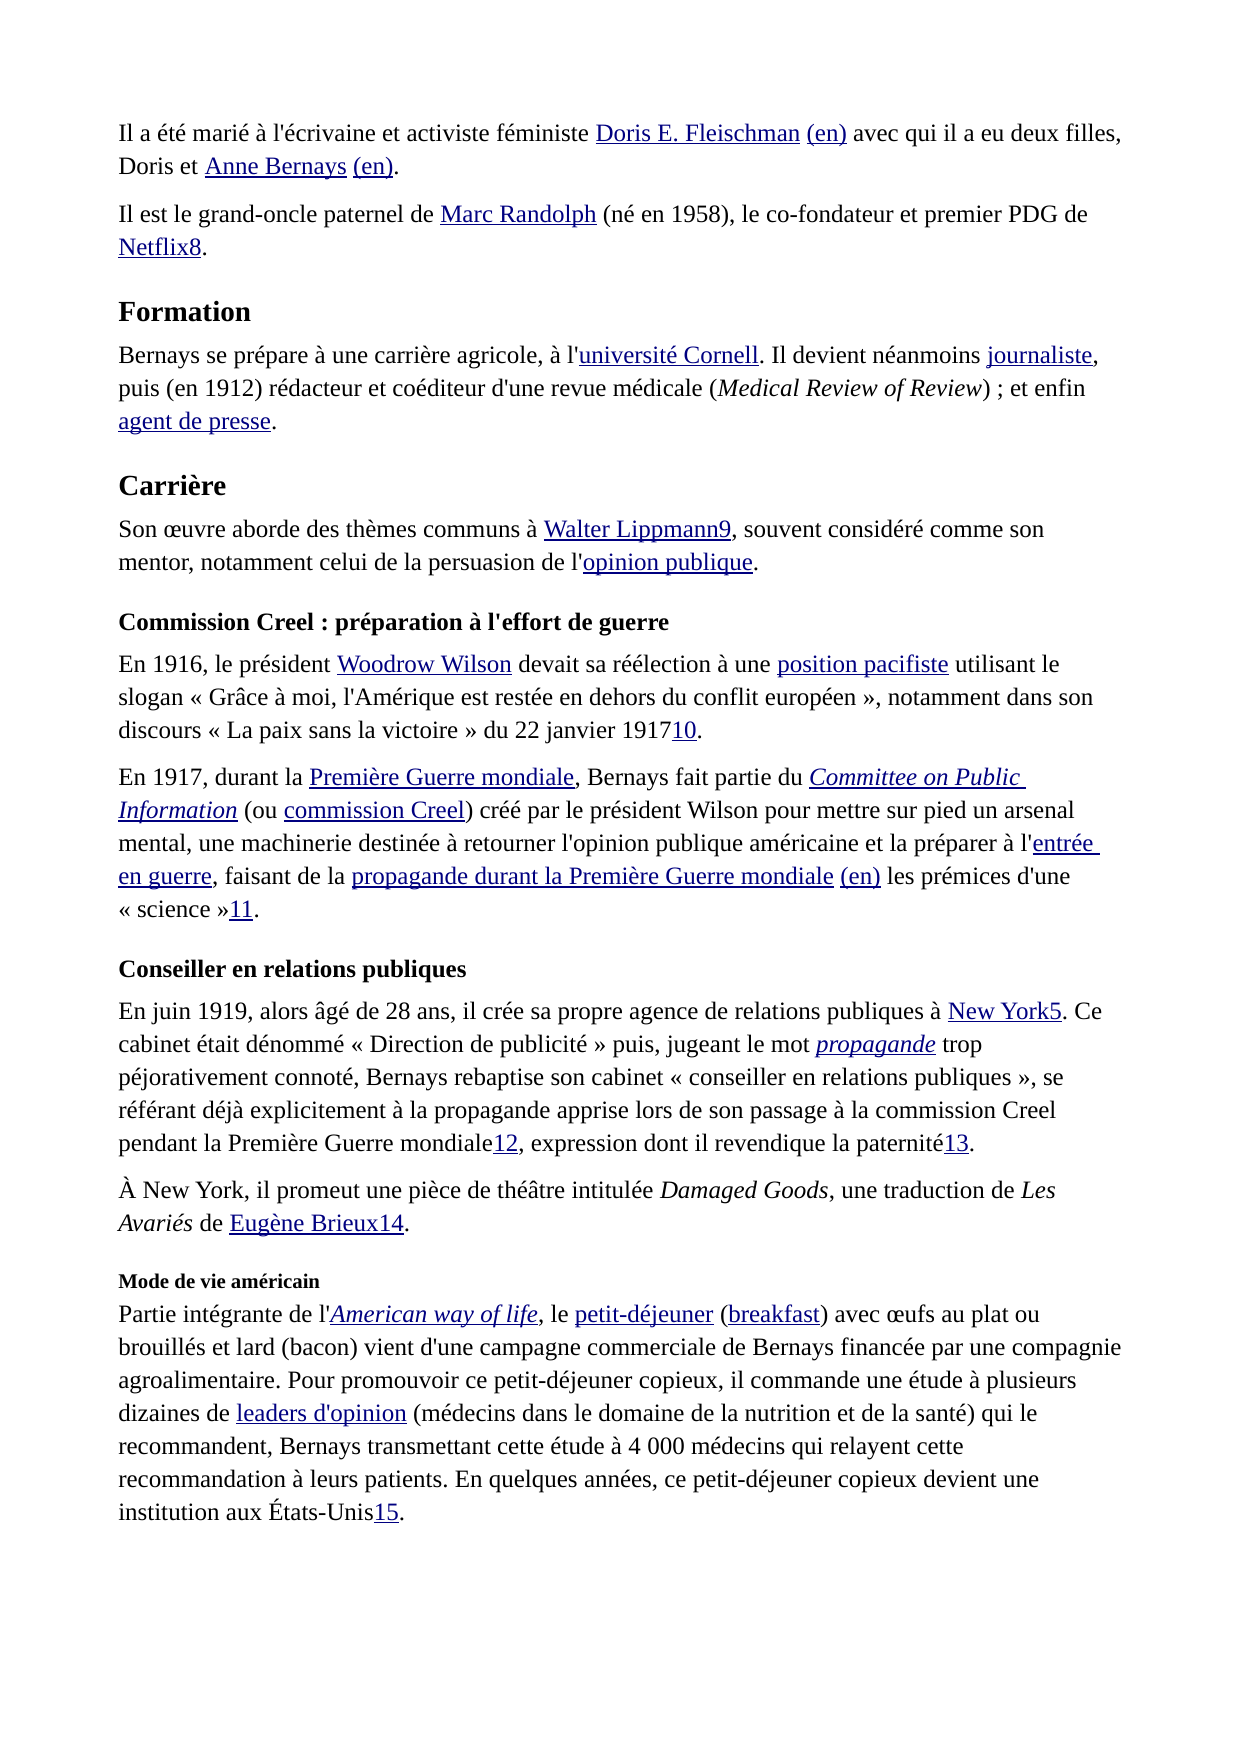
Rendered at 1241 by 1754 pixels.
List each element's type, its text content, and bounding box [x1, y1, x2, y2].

text Partie intégrante de l'American way of life, le petit-déjeuner (breakfast) avec œufs au plat ou brouillés et lard (bacon) vient d'une campagne commerciale de Bernays financée par une compagnie agroalimentaire. Pour promouvoir ce petit-déjeuner copieux, il commande une étude à plusieurs dizaines de leaders d'opinion (médecins dans le domaine de la nutrition et de la santé) qui le recommandent, Bernays transmettant cette étude à 4 000 médecins qui relayent cette recommandation à leurs patients. En quelques années, ce petit-déjeuner copieux devient une institution aux États-Unis15. [118, 1299, 1122, 1526]
text En juin 1919, alors âgé de 28 ans, il crée sa propre agence de relations publiques à New York5. Ce cabinet était dénommé « Direction de publicité » puis, jugeant le mot propagande trop péjorativement connoté, Bernays rebaptise son cabinet « conseiller en relations publiques », se référant déjà explicitement à la propagande apprise lors de son passage à la commission Creel pendant la Première Guerre mondiale12, expression dont il revendique la paternité13. [118, 996, 1122, 1157]
text À New York, il promeut une pièce de théâtre intitulée Damaged Goods, une traduction de Les Avariés de Eugène Brieux14. [118, 1175, 1122, 1237]
subtitle Carrière [118, 468, 1122, 502]
text En 1917, durant la Première Guerre mondiale, Bernays fait partie du Committee on Public Information (ou commission Creel) créé par le président Wilson pour mettre sur pied un arsenal mental, une machinerie destinée à retourner l'opinion publique américaine et la préparer à l'entrée en guerre, faisant de la propagande durant la Première Guerre mondiale (en) les prémices d'une « science »11. [118, 762, 1122, 923]
subtitle Commission Creel : préparation à l'effort de guerre [118, 607, 1122, 636]
subtitle Mode de vie américain [118, 1268, 1122, 1293]
text Bernays se prépare à une carrière agricole, à l'université Cornell. Il devient néanmoins journaliste, puis (en 1912) rédacteur et coéditeur d'une revue médicale (Medical Review of Review) ; et enfin agent de presse. [118, 340, 1122, 435]
subtitle Formation [118, 294, 1122, 327]
text Son œuvre aborde des thèmes communs à Walter Lippmann9, souvent considéré comme son mentor, notamment celui de la persuasion de l'opinion publique. [118, 514, 1122, 576]
text Il est le grand-oncle paternel de Marc Randolph (né en 1958), le co-fondateur et premier PDG de Netflix8. [118, 199, 1122, 261]
text En 1916, le président Woodrow Wilson devait sa réélection à une position pacifiste utilisant le slogan « Grâce à moi, l'Amérique est restée en dehors du conflit européen », notamment dans son discours « La paix sans la victoire » du 22 janvier 191710. [118, 649, 1122, 743]
text Il a été marié à l'écrivaine et activiste féministe Doris E. Fleischman (en) avec qui il a eu deux filles, Doris et Anne Bernays (en). [118, 118, 1122, 180]
subtitle Conseiller en relations publiques [118, 954, 1122, 983]
